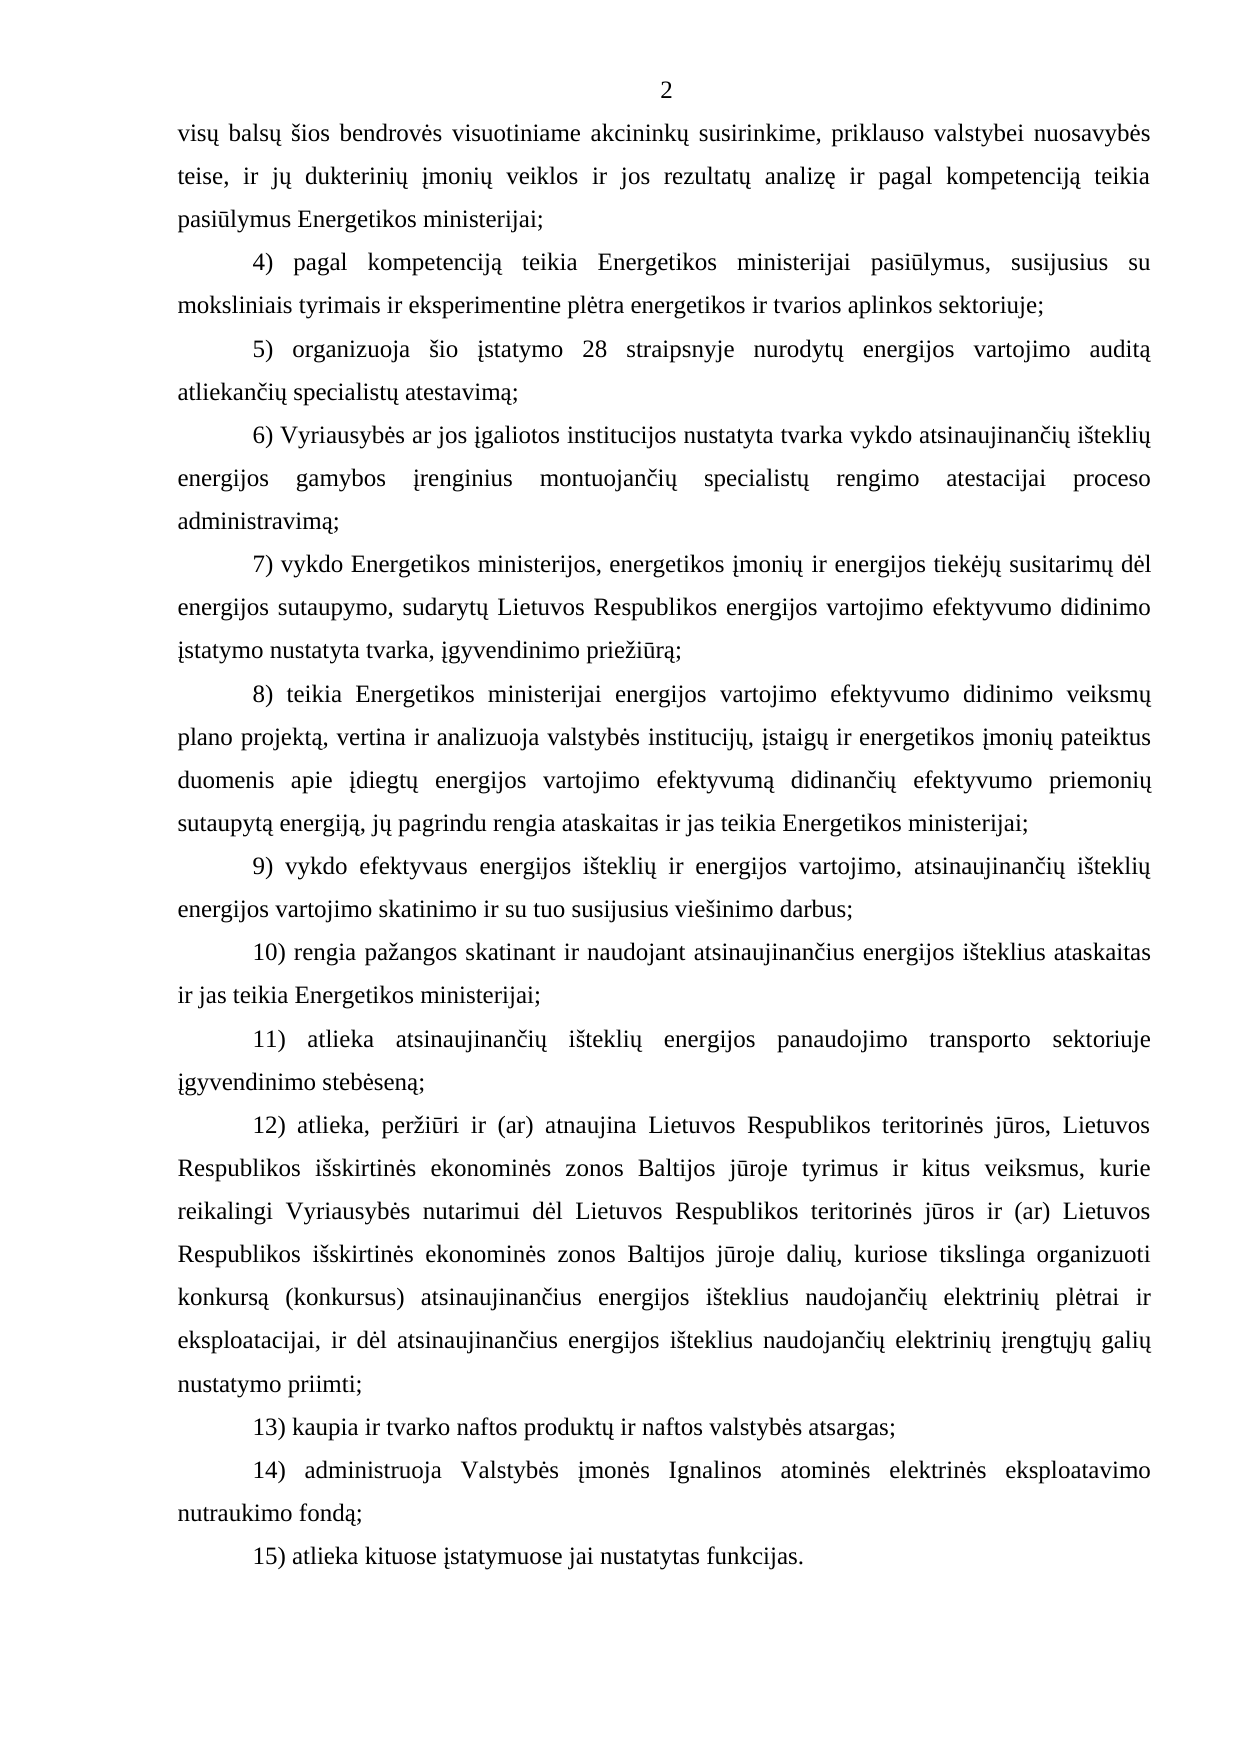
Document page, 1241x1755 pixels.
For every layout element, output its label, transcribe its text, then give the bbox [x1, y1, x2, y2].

text visų balsų šios bendrovės visuotiniame akcininkų susirinkime, priklauso valstybei nuosavybės teise, ir jų dukterinių įmonių veiklos ir jos rezultatų analizę ir pagal kompetenciją teikia pasiūlymus Energetikos ministerijai; [177, 118, 1152, 233]
text 8) teikia Energetikos ministerijai energijos vartojimo efektyvumo didinimo veiksmų plano projektą, vertina ir analizuoja valstybės institucijų, įstaigų ir energetikos įmonių pateiktus duomenis apie įdiegtų energijos vartojimo efektyvumą didinančių efektyvumo priemonių sutaupytą energiją, jų pagrindu rengia ataskaitas ir jas teikia Energetikos ministerijai; [177, 679, 1152, 837]
text 9) vykdo efektyvaus energijos išteklių ir energijos vartojimo, atsinaujinančių išteklių energijos vartojimo skatinimo ir su tuo susijusius viešinimo darbus; [177, 851, 1152, 923]
text 5) organizuoja šio įstatymo 28 straipsnyje nurodytų energijos vartojimo auditą atliekančių specialistų atestavimą; [177, 334, 1152, 406]
text 6) Vyriausybės ar jos įgaliotos institucijos nustatyta tvarka vykdo atsinaujinančių išteklių energijos gamybos įrenginius montuojančių specialistų rengimo atestacijai proceso administravimą; [177, 420, 1152, 535]
text 14) administruoja Valstybės įmonės Ignalinos atominės elektrinės eksploatavimo nutraukimo fondą; [177, 1455, 1152, 1527]
text 4) pagal kompetenciją teikia Energetikos ministerijai pasiūlymus, susijusius su moksliniais tyrimais ir eksperimentine plėtra energetikos ir tvarios aplinkos sektoriuje; [177, 247, 1152, 319]
text 7) vykdo Energetikos ministerijos, energetikos įmonių ir energijos tiekėjų susitarimų dėl energijos sutaupymo, sudarytų Lietuvos Respublikos energijos vartojimo efektyvumo didinimo įstatymo nustatyta tvarka, įgyvendinimo priežiūrą; [177, 549, 1152, 664]
text 15) atlieka kituose įstatymuose jai nustatytas funkcijas. [177, 1541, 1152, 1570]
text 13) kaupia ir tvarko naftos produktų ir naftos valstybės atsargas; [177, 1412, 1152, 1441]
text 12) atlieka, peržiūri ir (ar) atnaujina Lietuvos Respublikos teritorinės jūros, Lietuvos Respublikos išskirtinės ekonominės zonos Baltijos jūroje tyrimus ir kitus veiksmus, kurie reikalingi Vyriausybės nutarimui dėl Lietuvos Respublikos teritorinės jūros ir (ar) Lietuvos Respublikos išskirtinės ekonominės zonos Baltijos jūroje dalių, kuriose tikslinga organizuoti konkursą (konkursus) atsinaujinančius energijos išteklius naudojančių elektrinių plėtrai ir eksploatacijai, ir dėl atsinaujinančius energijos išteklius naudojančių elektrinių įrengtųjų galių nustatymo priimti; [177, 1110, 1152, 1397]
text 10) rengia pažangos skatinant ir naudojant atsinaujinančius energijos išteklius ataskaitas ir jas teikia Energetikos ministerijai; [177, 937, 1152, 1009]
text 11) atlieka atsinaujinančių išteklių energijos panaudojimo transporto sektoriuje įgyvendinimo stebėseną; [177, 1024, 1152, 1096]
